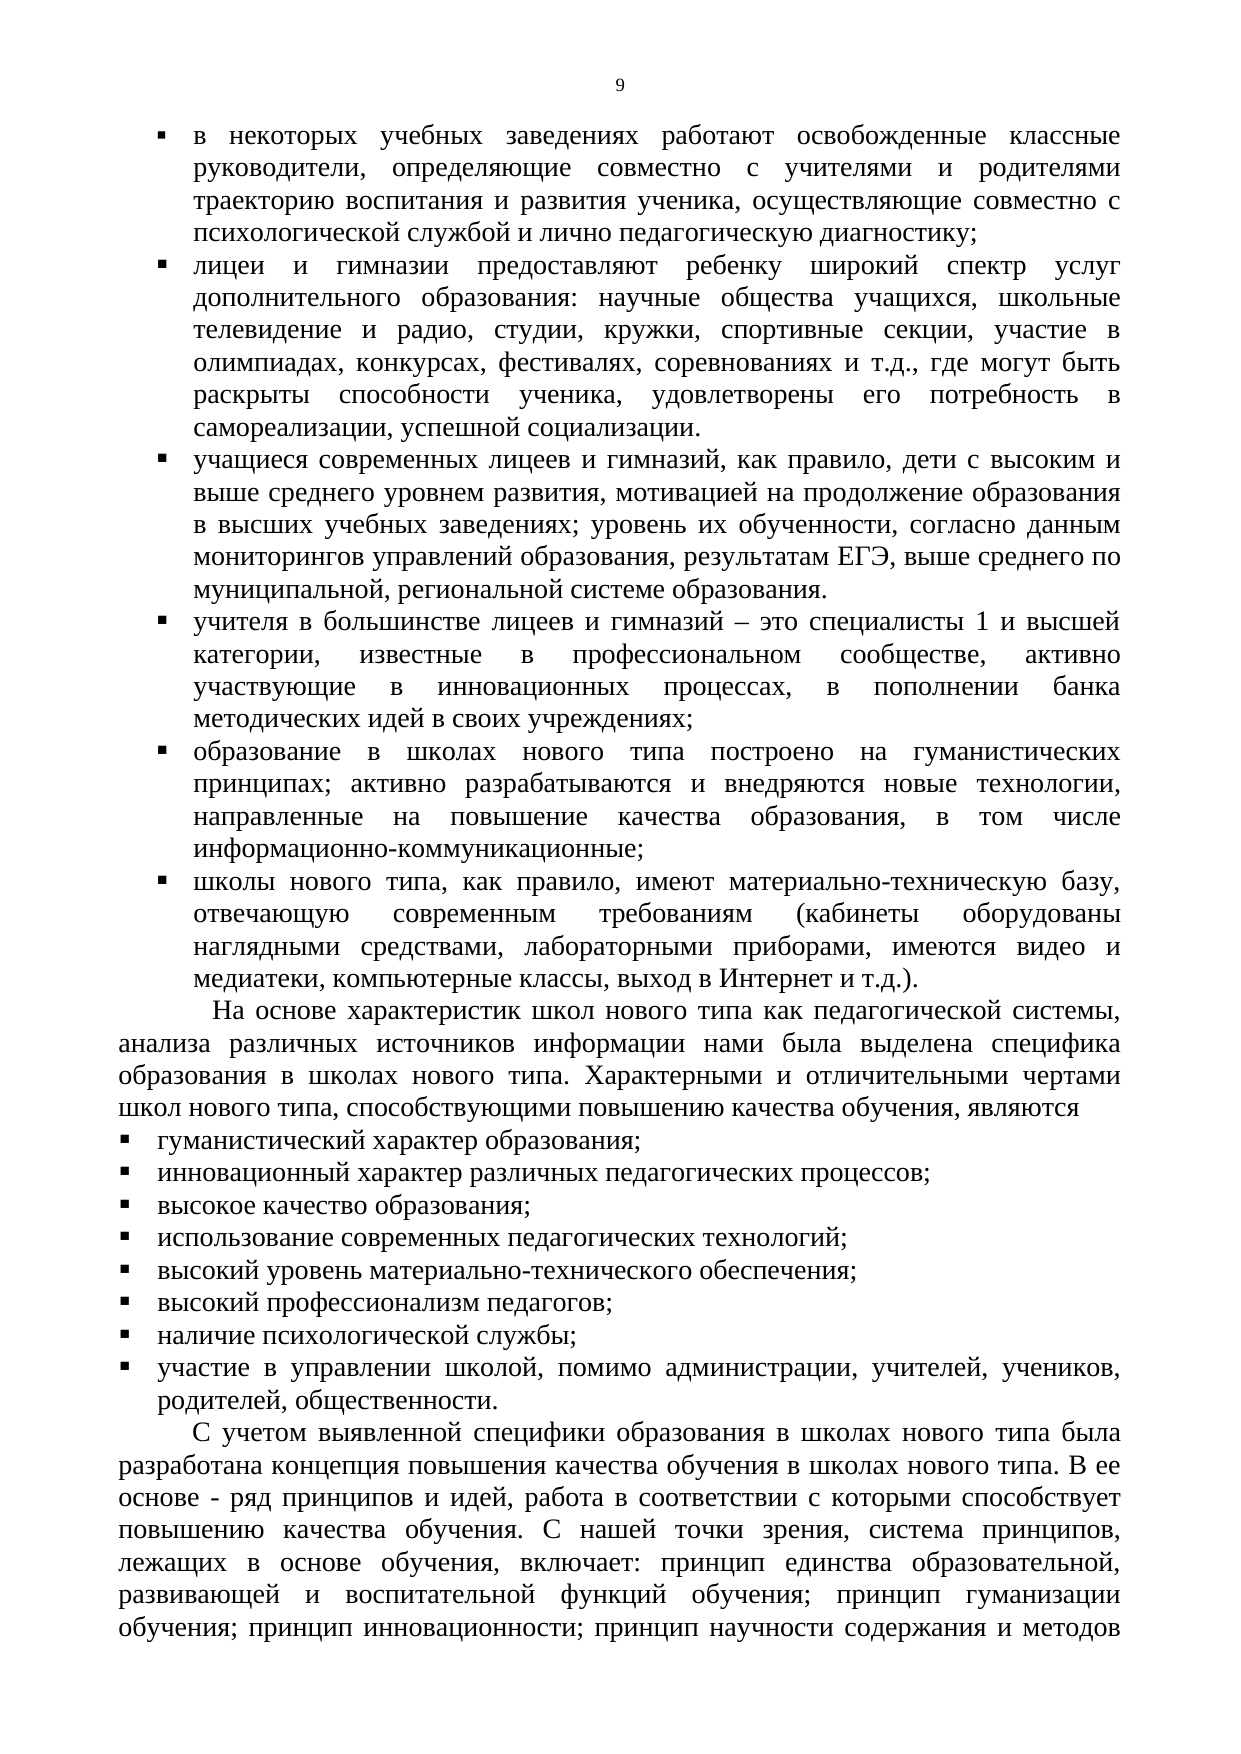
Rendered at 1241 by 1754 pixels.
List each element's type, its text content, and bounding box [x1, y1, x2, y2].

text На основе характеристик школ нового типа как педагогической системы, анализа различных источников информации нами была выделена специфика образования в школах нового типа. Характерными и отличительными чертами школ нового типа, способствующими повышению качества обучения, являются [118, 993, 1122, 1123]
list образование в школах нового типа построено на гуманистических принципах; активно разрабатываются и внедряются новые технологии, направленные на повышение качества образования, в том числе информационно-коммуникационные; [156, 734, 1122, 864]
list участие в управлении школой, помимо администрации, учителей, учеников, родителей, общественности. [118, 1350, 1122, 1415]
list учащиеся современных лицеев и гимназий, как правило, дети с высоким и выше среднего уровнем развития, мотивацией на продолжение образования в высших учебных заведениях; уровень их обученности, согласно данным мониторингов управлений образования, результатам ЕГЭ, выше среднего по муниципальной, региональной системе образования. [156, 442, 1122, 604]
text С учетом выявленной специфики образования в школах нового типа была разработана концепция повышения качества обучения в школах нового типа. В ее основе - ряд принципов и идей, работа в соответствии с которыми способствует повышению качества обучения. С нашей точки зрения, система принципов, лежащих в основе обучения, включает: принцип единства образовательной, развивающей и воспитательной функций обучения; принцип гуманизации обучения; принцип инновационности; принцип научности содержания и методов [118, 1415, 1122, 1642]
list высокий уровень материально-технического обеспечения; [118, 1253, 1122, 1285]
list лицеи и гимназии предоставляют ребенку широкий спектр услуг дополнительного образования: научные общества учащихся, школьные телевидение и радио, студии, кружки, спортивные секции, участие в олимпиадах, конкурсах, фестивалях, соревнованиях и т.д., где могут быть раскрыты способности ученика, удовлетворены его потребность в самореализации, успешной социализации. [156, 248, 1122, 442]
list высокий профессионализм педагогов; [118, 1285, 1122, 1318]
list инновационный характер различных педагогических процессов; [118, 1155, 1122, 1188]
list школы нового типа, как правило, имеют материально-техническую базу, отвечающую современным требованиям (кабинеты оборудованы наглядными средствами, лабораторными приборами, имеются видео и медиатеки, компьютерные классы, выход в Интернет и т.д.). [156, 864, 1122, 993]
list гуманистический характер образования; [118, 1123, 1122, 1155]
list использование современных педагогических технологий; [118, 1220, 1122, 1253]
list в некоторых учебных заведениях работают освобожденные классные руководители, определяющие совместно с учителями и родителями траекторию воспитания и развития ученика, осуществляющие совместно с психологической службой и лично педагогическую диагностику; [156, 118, 1122, 248]
list учителя в большинстве лицеев и гимназий – это специалисты 1 и высшей категории, известные в профессиональном сообществе, активно участвующие в инновационных процессах, в пополнении банка методических идей в своих учреждениях; [156, 604, 1122, 734]
list высокое качество образования; [118, 1188, 1122, 1220]
list наличие психологической службы; [118, 1318, 1122, 1350]
